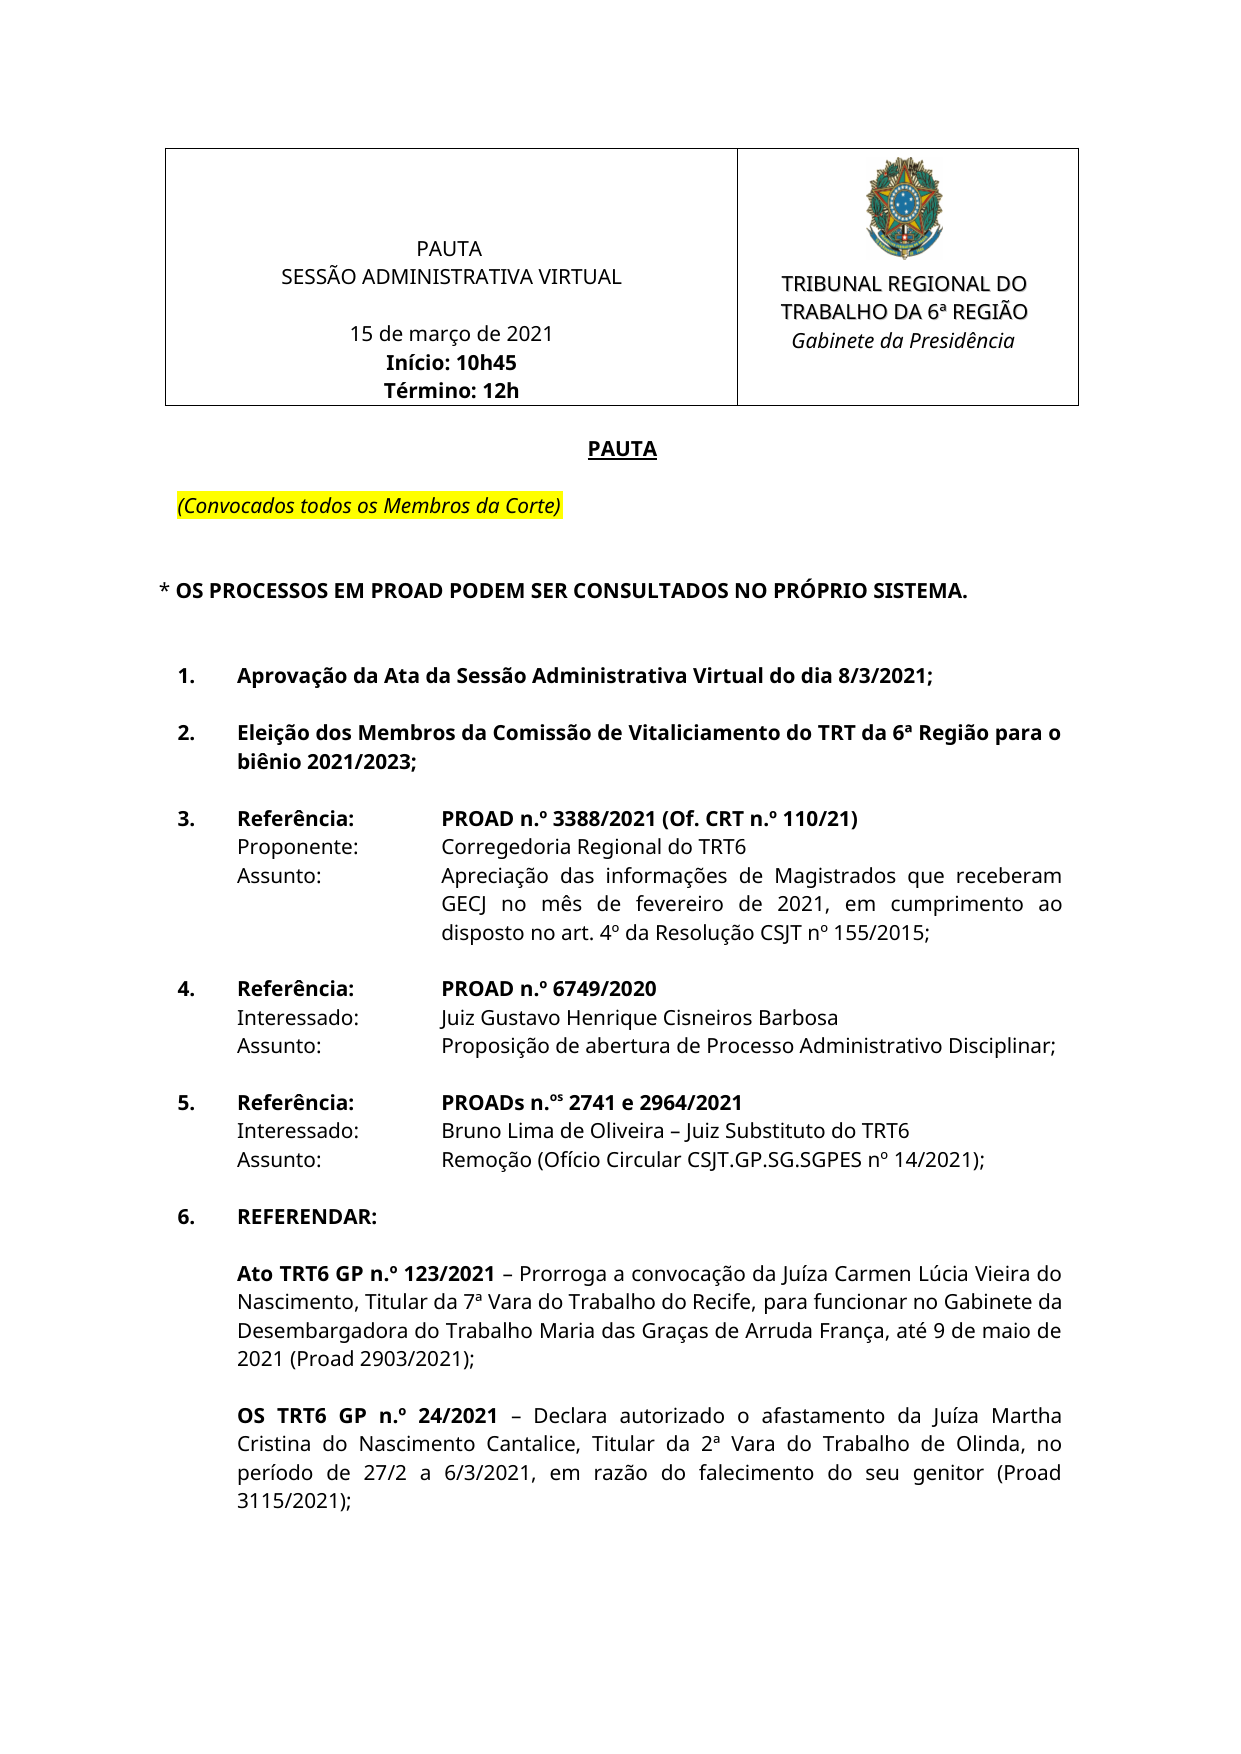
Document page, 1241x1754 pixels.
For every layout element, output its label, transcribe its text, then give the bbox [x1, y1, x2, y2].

table_cell Referência: [226, 1088, 430, 1117]
table_cell Juiz Gustavo Henrique Cisneiros Barbosa [430, 1003, 1074, 1031]
table_cell Interessado: [226, 1117, 430, 1145]
table_cell PROADs n.os 2741 e 2964/2021 [430, 1088, 1074, 1117]
table_cell Interessado: [226, 1003, 430, 1031]
table_cell Remoção (Ofício Circular CSJT.GP.SG.SGPES nº 14/2021); [430, 1145, 1074, 1202]
subtitle PAUTA [177, 434, 1067, 463]
table_cell PROAD n.º 6749/2020 [430, 975, 1074, 1003]
text * OS PROCESSOS EM PROAD PODEM SER CONSULTADOS NO PRÓPRIO SISTEMA. [158, 576, 1152, 605]
table_cell 5. [166, 1088, 226, 1202]
table_cell Bruno Lima de Oliveira – Juiz Substituto do TRT6 [430, 1117, 1074, 1145]
table_cell Corregedoria Regional do TRT6 [430, 832, 1074, 861]
table_header TRIBUNAL REGIONAL DO TRABALHO DA 6ª REGIÃO Gabinete da Presidência [738, 149, 1078, 405]
text (Convocados todos os Membros da Corte) [177, 491, 1063, 519]
table_cell 2. [166, 719, 226, 804]
table_header Aprovação da Ata da Sessão Administrativa Virtual do dia 8/3/2021; [226, 662, 1074, 718]
table_cell Assunto: [226, 861, 430, 974]
table_cell 4. [166, 975, 226, 1088]
table_cell Eleição dos Membros da Comissão de Vitaliciamento do TRT da 6ª Região para o biênio 2021/2023; [226, 719, 1074, 804]
table_header 1. [166, 662, 226, 718]
picture [866, 157, 943, 260]
table_cell Assunto: [226, 1031, 430, 1088]
table_cell 3. [166, 804, 226, 974]
table_header PAUTA SESSÃO ADMINISTRATIVA VIRTUAL 15 de março de 2021 Início: 10h45 Término: 12h [166, 149, 737, 405]
table_cell 6. [166, 1202, 226, 1543]
table_cell PROAD n.º 3388/2021 (Of. CRT n.º 110/21) [430, 804, 1074, 832]
table_cell Referência: [226, 804, 430, 832]
table_cell Proposição de abertura de Processo Administrativo Disciplinar; [430, 1031, 1074, 1088]
table_cell Assunto: [226, 1145, 430, 1202]
table_cell REFERENDAR: Ato TRT6 GP n.º 123/2021 – Prorroga a convocação da Juíza Carmen Lúcia Vieira do Nascimento, Titular da 7ª Vara do Trabalho do Recife, para funcionar no Gabinete da Desembargadora do Trabalho Maria das Graças de Arruda França, até 9 de maio de 2021 (Proad 2903/2021); OS TRT6 GP n.º 24/2021 – Declara autorizado o afastamento da Juíza Martha Cristina do Nascimento Cantalice, Titular da 2ª Vara do Trabalho de Olinda, no período de 27/2 a 6/3/2021, em razão do falecimento do seu genitor (Proad 3115/2021); [226, 1202, 1074, 1543]
table_cell Referência: [226, 975, 430, 1003]
table_cell Apreciação das informações de Magistrados que receberam GECJ no mês de fevereiro de 2021, em cumprimento ao disposto no art. 4º da Resolução CSJT nº 155/2015; [430, 861, 1074, 974]
table_cell Proponente: [226, 832, 430, 861]
